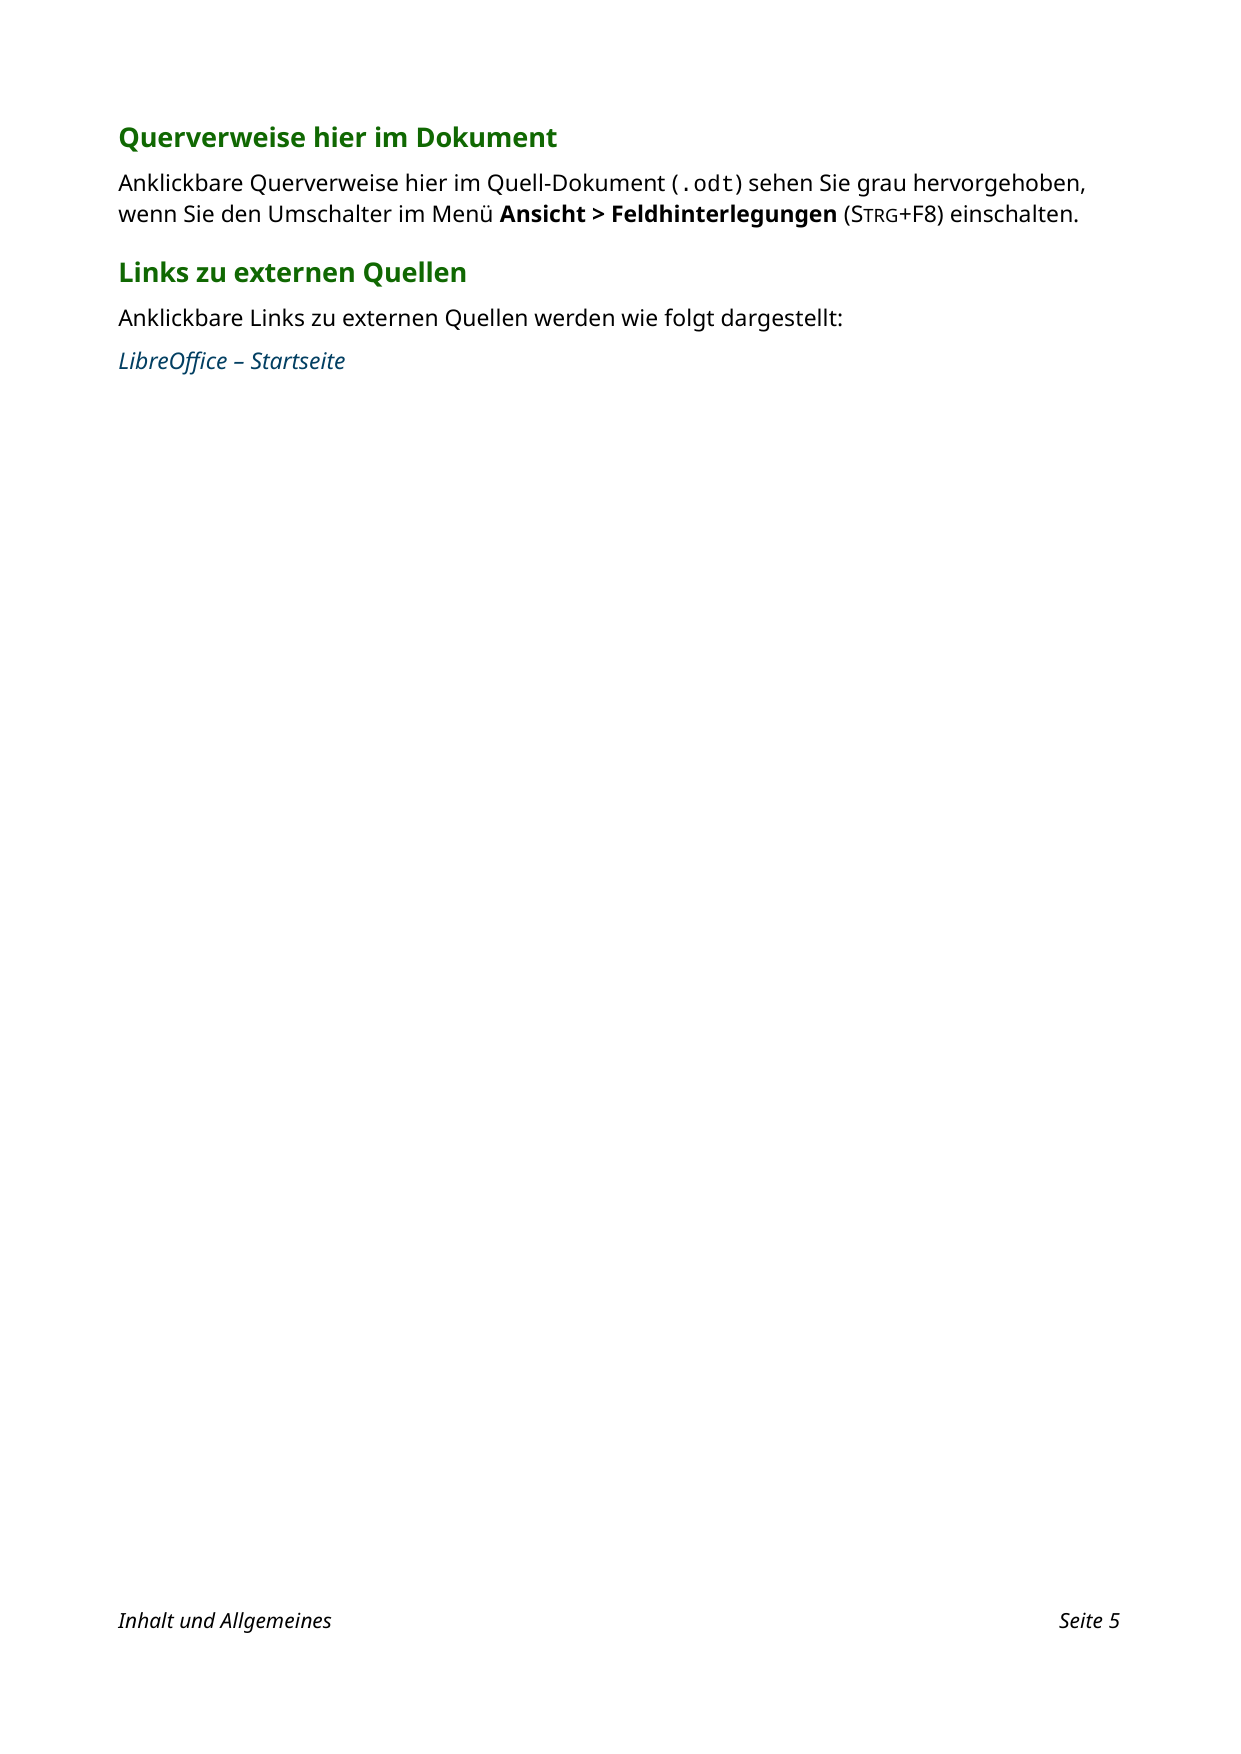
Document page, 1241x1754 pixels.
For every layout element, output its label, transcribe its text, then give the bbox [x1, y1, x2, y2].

text LibreOffice – Startseite [118, 345, 1122, 376]
text Anklickbare Links zu externen Quellen werden wie folgt dargestellt: [118, 302, 1122, 333]
text Anklickbare Querverweise hier im Quell-Dokument (.odt) sehen Sie grau hervorgehoben, wenn Sie den Umschalter im Menü Ansicht > Feldhinterlegungen (Strg+F8) einschalten. [118, 167, 1122, 229]
subtitle Links zu externen Quellen [118, 253, 1122, 290]
subtitle Querverweise hier im Dokument [118, 118, 1122, 155]
